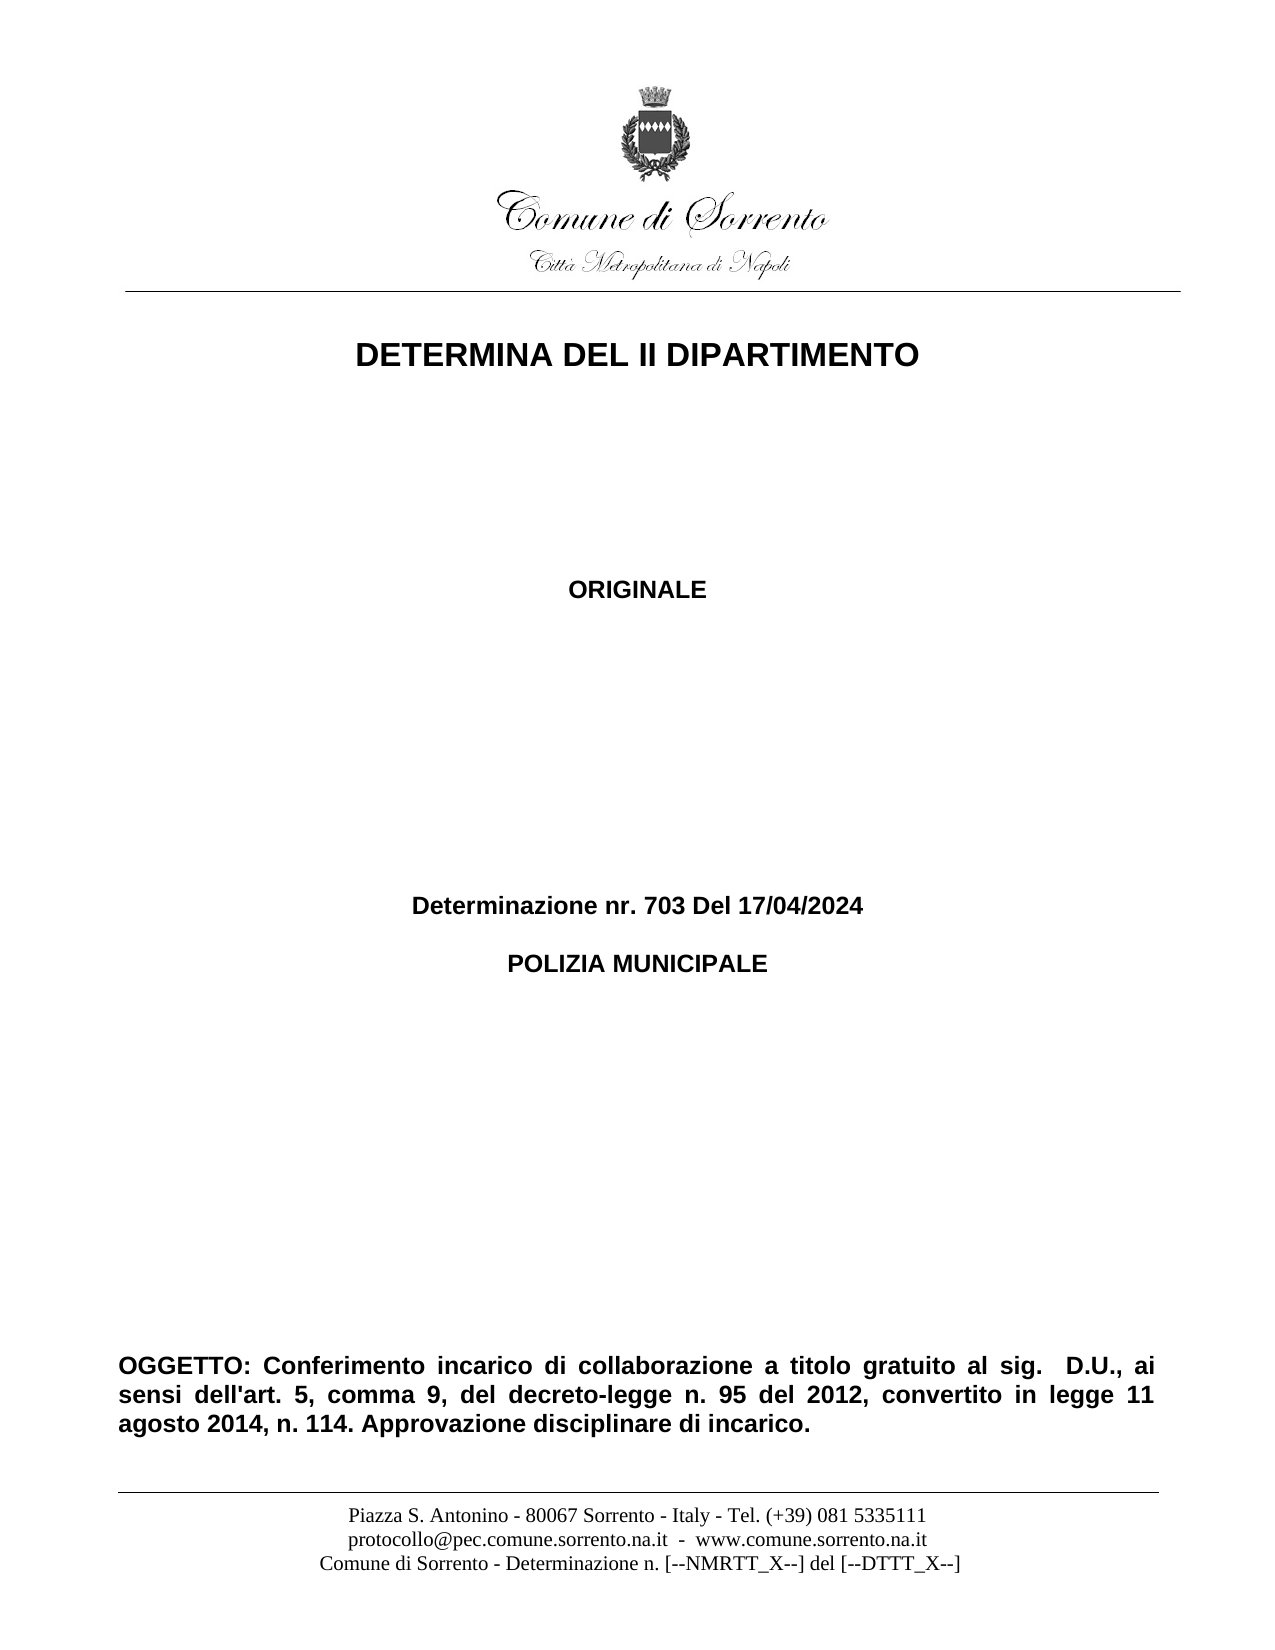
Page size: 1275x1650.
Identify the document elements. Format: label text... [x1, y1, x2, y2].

text POLIZIA MUNICIPALE [118, 949, 1157, 977]
text ORIGINALE [118, 575, 1157, 604]
text Determinazione nr. 703 Del 17/04/2024 [118, 891, 1157, 920]
text OGGETTO: Conferimento incarico di collaborazione a titolo gratuito al sig. D.U., ai sensi dell'art. 5, comma 9, del decreto-legge n. 95 del 2012, convertito in legge 11 agosto 2014, n. 114. Approvazione disciplinare di incarico. [118, 1351, 1157, 1437]
text DETERMINA DEL II DIPARTIMENTO [118, 335, 1157, 374]
